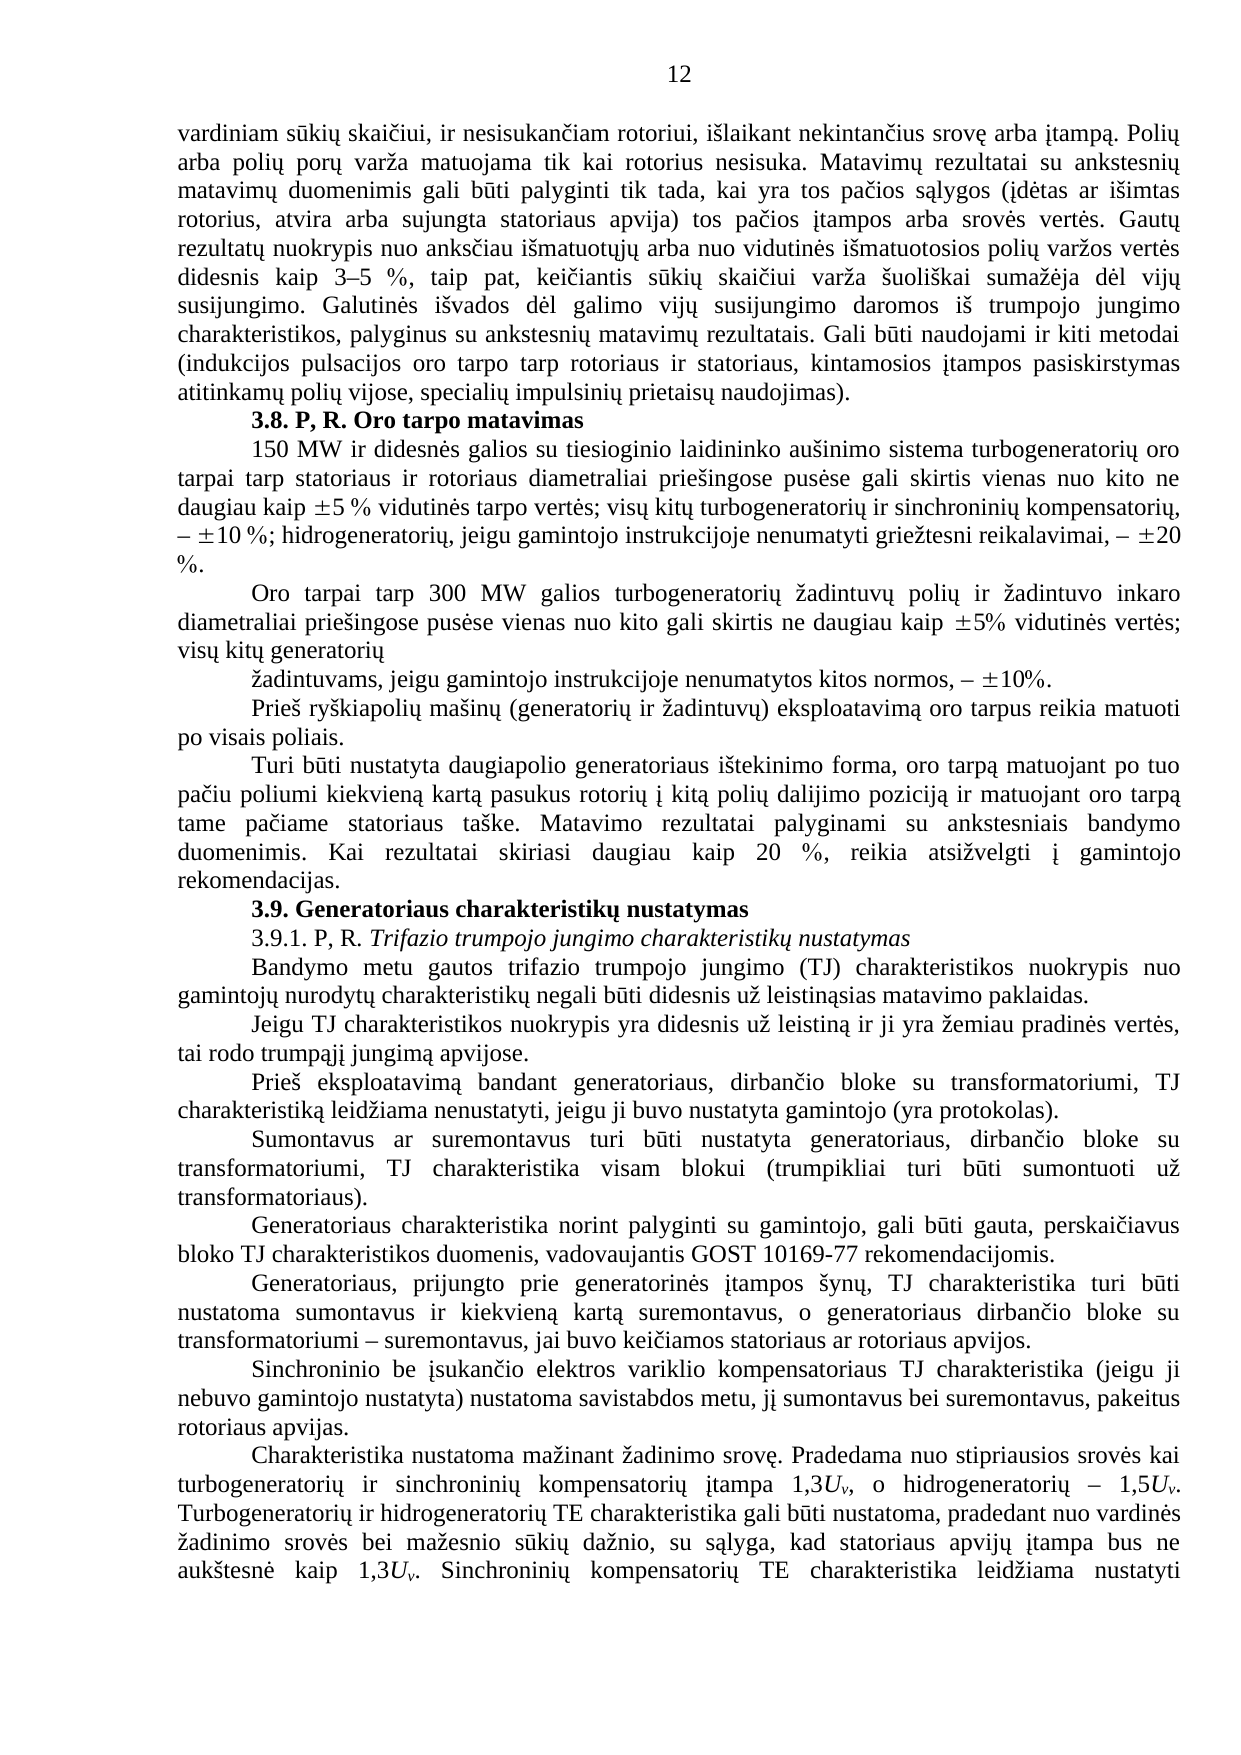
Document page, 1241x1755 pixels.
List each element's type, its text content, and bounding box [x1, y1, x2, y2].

text Generatoriaus, prijungto prie generatorinės įtampos šynų, TJ charakteristika turi būti nustatoma sumontavus ir kiekvieną kartą suremontavus, o generatoriaus dirbančio bloke su transformatoriumi – suremontavus, jai buvo keičiamos statoriaus ar rotoriaus apvijos. [177, 1268, 1181, 1354]
text Prieš eksploatavimą bandant generatoriaus, dirbančio bloke su transformatoriumi, TJ charakteristiką leidžiama nenustatyti, jeigu ji buvo nustatyta gamintojo (yra protokolas). [177, 1067, 1181, 1124]
text žadintuvams, jeigu gamintojo instrukcijoje nenumatytos kitos normos, – 10. [177, 664, 1181, 693]
text Jeigu TJ charakteristikos nuokrypis yra didesnis už leistiną ir ji yra žemiau pradinės vertės, tai rodo trumpąjį jungimą apvijose. [177, 1009, 1181, 1067]
text Turi būti nustatyta daugiapolio generatoriaus ištekinimo forma, oro tarpą matuojant po tuo pačiu poliumi kiekvieną kartą pasukus rotorių į kitą polių dalijimo poziciją ir matuojant oro tarpą tame pačiame statoriaus taške. Matavimo rezultatai palyginami su ankstesniais bandymo duomenimis. Kai rezultatai skiriasi daugiau kaip 20 , reikia atsižvelgti į gamintojo rekomendacijas. [177, 751, 1181, 894]
text 3.9. Generatoriaus charakteristikų nustatymas [177, 894, 1181, 923]
text 3.9.1. P, R. Trifazio trumpojo jungimo charakteristikų nustatymas [177, 923, 1181, 952]
text Oro tarpai tarp 300 MW galios turbogeneratorių žadintuvų polių ir žadintuvo inkaro diametraliai priešingose pusėse vienas nuo kito gali skirtis ne daugiau kaip 5 vidutinės vertės; visų kitų generatorių [177, 578, 1181, 664]
text Bandymo metu gautos trifazio trumpojo jungimo (TJ) charakteristikos nuokrypis nuo gamintojų nurodytų charakteristikų negali būti didesnis už leistinąsias matavimo paklaidas. [177, 952, 1181, 1009]
text vardiniam sūkių skaičiui, ir nesisukančiam rotoriui, išlaikant nekintančius srovę arba įtampą. Polių arba polių porų varža matuojama tik kai rotorius nesisuka. Matavimų rezultatai su ankstesnių matavimų duomenimis gali būti palyginti tik tada, kai yra tos pačios sąlygos (įdėtas ar išimtas rotorius, atvira arba sujungta statoriaus apvija) tos pačios įtampos arba srovės vertės. Gautų rezultatų nuokrypis nuo anksčiau išmatuotųjų arba nuo vidutinės išmatuotosios polių varžos vertės didesnis kaip 3–5 , taip pat, keičiantis sūkių skaičiui varža šuoliškai sumažėja dėl vijų susijungimo. Galutinės išvados dėl galimo vijų susijungimo daromos iš trumpojo jungimo charakteristikos, palyginus su ankstesnių matavimų rezultatais. Gali būti naudojami ir kiti metodai (indukcijos pulsacijos oro tarpo tarp rotoriaus ir statoriaus, kintamosios įtampos pasiskirstymas atitinkamų polių vijose, specialių impulsinių prietaisų naudojimas). [177, 118, 1181, 406]
text Charakteristika nustatoma mažinant žadinimo srovę. Pradedama nuo stipriausios srovės kai turbogeneratorių ir sinchroninių kompensatorių įtampa 1,3Uv, o hidrogeneratorių – 1,5Uv. Turbogeneratorių ir hidrogeneratorių TE charakteristika gali būti nustatoma, pradedant nuo vardinės žadinimo srovės bei mažesnio sūkių dažnio, su sąlyga, kad statoriaus apvijų įtampa bus ne aukštesnė kaip 1,3Uv. Sinchroninių kompensatorių TE charakteristika leidžiama nustatyti [177, 1441, 1181, 1584]
text Sinchroninio be įsukančio elektros variklio kompensatoriaus TJ charakteristika (jeigu ji nebuvo gamintojo nustatyta) nustatoma savistabdos metu, jį sumontavus bei suremontavus, pakeitus rotoriaus apvijas. [177, 1354, 1181, 1441]
text Prieš ryškiapolių mašinų (generatorių ir žadintuvų) eksploatavimą oro tarpus reikia matuoti po visais poliais. [177, 693, 1181, 751]
text Sumontavus ar suremontavus turi būti nustatyta generatoriaus, dirbančio bloke su transformatoriumi, TJ charakteristika visam blokui (trumpikliai turi būti sumontuoti už transformatoriaus). [177, 1124, 1181, 1211]
text 3.8. P, R. Oro tarpo matavimas [177, 406, 1181, 434]
text Generatoriaus charakteristika norint palyginti su gamintojo, gali būti gauta, perskaičiavus bloko TJ charakteristikos duomenis, vadovaujantis GOST 10169-77 rekomendacijomis. [177, 1211, 1181, 1268]
text 150 MW ir didesnės galios su tiesioginio laidininko aušinimo sistema turbogeneratorių oro tarpai tarp statoriaus ir rotoriaus diametraliai priešingose pusėse gali skirtis vienas nuo kito ne daugiau kaip 5  vidutinės tarpo vertės; visų kitų turbogeneratorių ir sinchroninių kompensatorių, – 10 ; hidrogeneratorių, jeigu gamintojo instrukcijoje nenumatyti griežtesni reikalavimai, – 20 . [177, 434, 1181, 578]
